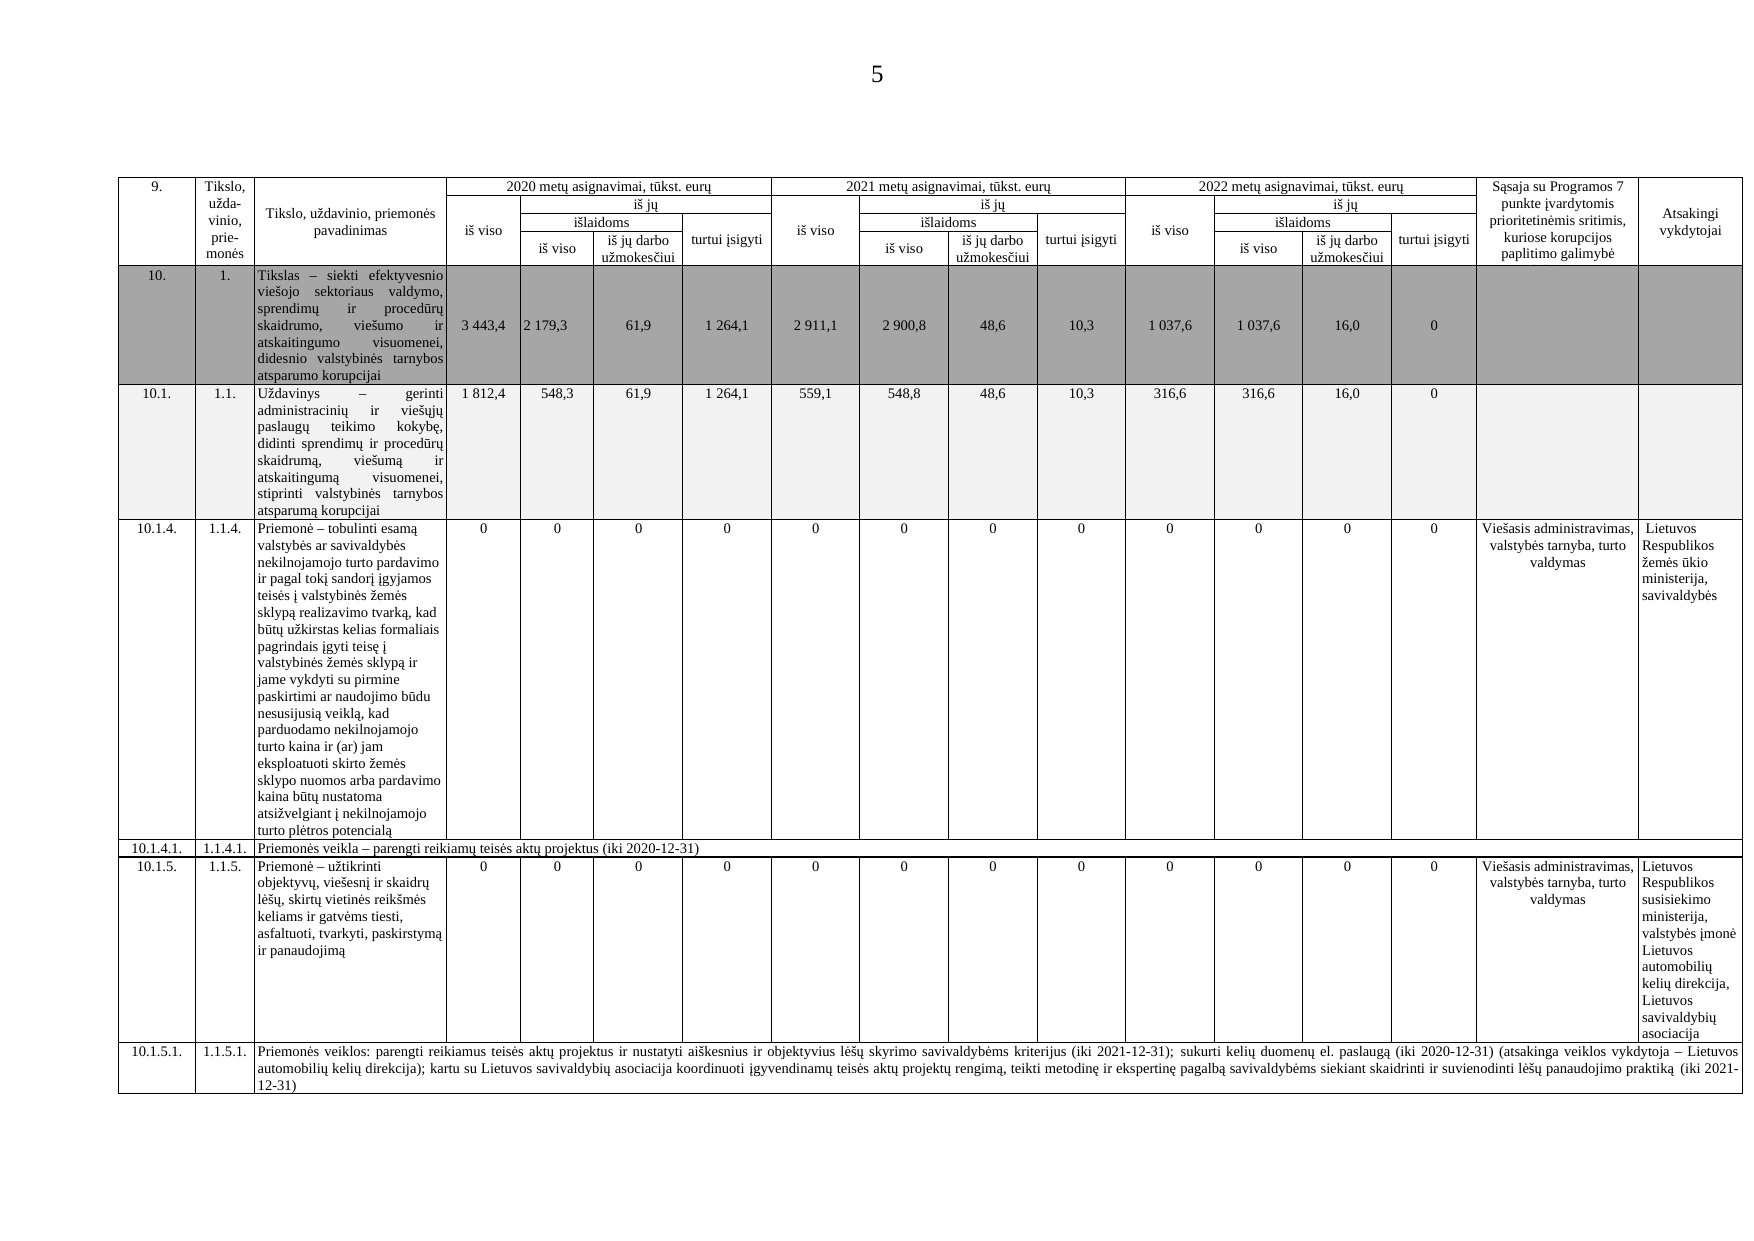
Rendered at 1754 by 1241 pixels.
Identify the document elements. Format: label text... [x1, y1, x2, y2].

table_cell 1.1.5.1. [196, 1043, 254, 1093]
table_cell iš viso [860, 232, 948, 265]
table_cell 0 [521, 520, 593, 838]
table_cell iš jų darbo užmokesčiui [949, 232, 1037, 265]
table_cell 48,6 [949, 385, 1037, 519]
table_cell 1 037,6 [1126, 266, 1214, 384]
table_cell 1.1.4. [196, 520, 254, 838]
table_cell 10. [119, 266, 195, 384]
table_cell 0 [594, 858, 682, 1042]
table_cell 1.1. [196, 385, 254, 519]
table_cell išlaidoms [521, 214, 682, 231]
table_cell 548,8 [860, 385, 948, 519]
table_cell 10,3 [1038, 385, 1125, 519]
table_cell iš viso [521, 232, 593, 265]
table_cell 1 037,6 [1215, 266, 1302, 384]
table_header Tikslo, uždavinio, priemonės pavadinimas [255, 178, 446, 265]
table_cell [1639, 266, 1742, 384]
table_cell 10.1.4. [119, 520, 195, 838]
table_cell Lietuvos Respublikos žemės ūkio ministerija, savivaldybės [1639, 520, 1742, 838]
table_cell iš jų [860, 196, 1125, 213]
table_cell išlaidoms [860, 214, 1037, 231]
table_cell 1 812,4 [447, 385, 520, 519]
table_cell 2 900,8 [860, 266, 948, 384]
table_cell 0 [683, 858, 771, 1042]
table_cell 16,0 [1303, 385, 1391, 519]
table_cell 316,6 [1215, 385, 1302, 519]
table_cell 0 [447, 520, 520, 838]
table_cell 0 [521, 858, 593, 1042]
table_cell Priemonės veikla – parengti reikiamų teisės aktų projektus (iki 2020-12-31) [255, 840, 1742, 856]
table_cell 3 443,4 [447, 266, 520, 384]
table_cell iš jų [521, 196, 771, 213]
table_cell 48,6 [949, 266, 1037, 384]
table_cell 0 [1392, 858, 1476, 1042]
table_cell iš jų darbo užmokesčiui [1303, 232, 1391, 265]
table_cell 559,1 [772, 385, 859, 519]
table_cell [1639, 385, 1742, 519]
table_cell iš viso [772, 196, 859, 265]
table_cell turtui įsigyti [1038, 214, 1125, 265]
table_cell 61,9 [594, 266, 682, 384]
table_cell 16,0 [1303, 266, 1391, 384]
table_cell Uždavinys – gerinti administracinių ir viešųjų paslaugų teikimo kokybę, didinti sprendimų ir procedūrų skaidrumą, viešumą ir atskaitingumą visuomenei, stiprinti valstybinės tarnybos atsparumą korupcijai [255, 385, 446, 519]
table_cell 2 911,1 [772, 266, 859, 384]
table_cell turtui įsigyti [683, 214, 771, 265]
table_cell 0 [1126, 520, 1214, 838]
table_cell 10.1. [119, 385, 195, 519]
table_header 9. [119, 178, 195, 265]
table_cell Priemonė – tobulinti esamą valstybės ar savivaldybės nekilnojamojo turto pardavimo ir pagal tokį sandorį įgyjamos teisės į valstybinės žemės sklypą realizavimo tvarką, kad būtų užkirstas kelias formaliais pagrindais įgyti teisę į valstybinės žemės sklypą ir jame vykdyti su pirmine paskirtimi ar naudojimo būdu nesusijusią veiklą, kad parduodamo nekilnojamojo turto kaina ir (ar) jam eksploatuoti skirto žemės sklypo nuomos arba pardavimo kaina būtų nustatoma atsižvelgiant į nekilnojamojo turto plėtros potencialą [255, 520, 446, 838]
table_header 2021 metų asignavimai, tūkst. eurų [772, 178, 1125, 195]
table_header 2020 metų asignavimai, tūkst. eurų [447, 178, 771, 195]
table_cell išlaidoms [1215, 214, 1391, 231]
table_cell 0 [949, 520, 1037, 838]
table_cell turtui įsigyti [1392, 214, 1476, 265]
table_cell 548,3 [521, 385, 593, 519]
table_cell 0 [1303, 520, 1391, 838]
table_cell 0 [594, 520, 682, 838]
table_cell 0 [1215, 520, 1302, 838]
table_cell iš viso [1126, 196, 1214, 265]
table_cell 0 [860, 858, 948, 1042]
table_cell 10.1.4.1. [119, 840, 195, 856]
table_cell Priemonė – užtikrinti objektyvų, viešesnį ir skaidrų lėšų, skirtų vietinės reikšmės keliams ir gatvėms tiesti, asfaltuoti, tvarkyti, paskirstymą ir panaudojimą [255, 858, 446, 1042]
table_cell iš jų darbo užmokesčiui [594, 232, 682, 265]
table_cell 0 [1038, 520, 1125, 838]
table_cell 0 [1392, 385, 1476, 519]
table_cell 0 [683, 520, 771, 838]
table_header Sąsaja su Programos 7 punkte įvardytomis prioritetinėmis sritimis, kuriose korupcijos paplitimo galimybė didžiausia [1477, 178, 1638, 265]
table_cell 61,9 [594, 385, 682, 519]
table_cell iš viso [447, 196, 520, 265]
table_cell iš viso [1215, 232, 1302, 265]
table_header Tikslo, užda-vinio, prie-monės kodas [196, 178, 254, 265]
table_cell Priemonės veiklos: parengti reikiamus teisės aktų projektus ir nustatyti aiškesnius ir objektyvius lėšų skyrimo savivaldybėms kriterijus (iki 2021-12-31); sukurti kelių duomenų el. paslaugą (iki 2020-12-31) (atsakinga veiklos vykdytoja – Lietuvos automobilių kelių direkcija); kartu su Lietuvos savivaldybių asociacija koordinuoti įgyvendinamų teisės aktų projektų rengimą, teikti metodinę ir ekspertinę pagalbą savivaldybėms siekiant skaidrinti ir suvienodinti lėšų panaudojimo praktiką (iki 2021-12-31) [255, 1043, 1742, 1093]
table_cell Viešasis administravimas, valstybės tarnyba, turto valdymas [1477, 858, 1638, 1042]
table_cell 0 [1392, 520, 1476, 838]
table_cell 0 [1038, 858, 1125, 1042]
table_header 2022 metų asignavimai, tūkst. eurų [1126, 178, 1476, 195]
table_cell 0 [949, 858, 1037, 1042]
table_cell 316,6 [1126, 385, 1214, 519]
table_cell 10.1.5. [119, 858, 195, 1042]
table_cell [1477, 266, 1638, 384]
table_cell [1477, 385, 1638, 519]
table_cell 0 [1303, 858, 1391, 1042]
table_cell 1.1.4.1. [196, 840, 254, 856]
table_cell 10,3 [1038, 266, 1125, 384]
table_cell 0 [1392, 266, 1476, 384]
table_cell Tikslas – siekti efektyvesnio viešojo sektoriaus valdymo, sprendimų ir procedūrų skaidrumo, viešumo ir atskaitingumo visuomenei, didesnio valstybinės tarnybos atsparumo korupcijai [255, 266, 446, 384]
table_cell 2 179,3 [521, 266, 593, 384]
table_cell 0 [1126, 858, 1214, 1042]
table_cell 10.1.5.1. [119, 1043, 195, 1093]
table_cell 1.1.5. [196, 858, 254, 1042]
table_cell 0 [1215, 858, 1302, 1042]
table_cell Lietuvos Respublikos susisiekimo ministerija, valstybės įmonė Lietuvos automobilių kelių direkcija, Lietuvos savivaldybių asociacija [1639, 858, 1742, 1042]
table_cell 1 264,1 [683, 385, 771, 519]
table_cell 0 [772, 520, 859, 838]
table_cell 1 264,1 [683, 266, 771, 384]
table_cell 0 [447, 858, 520, 1042]
table_cell iš jų [1215, 196, 1476, 213]
table_cell 1. [196, 266, 254, 384]
table_cell 0 [860, 520, 948, 838]
table_cell 0 [772, 858, 859, 1042]
table_cell Viešasis administravimas, valstybės tarnyba, turto valdymas [1477, 520, 1638, 838]
table_header Atsakingi vykdytojai [1639, 178, 1742, 265]
